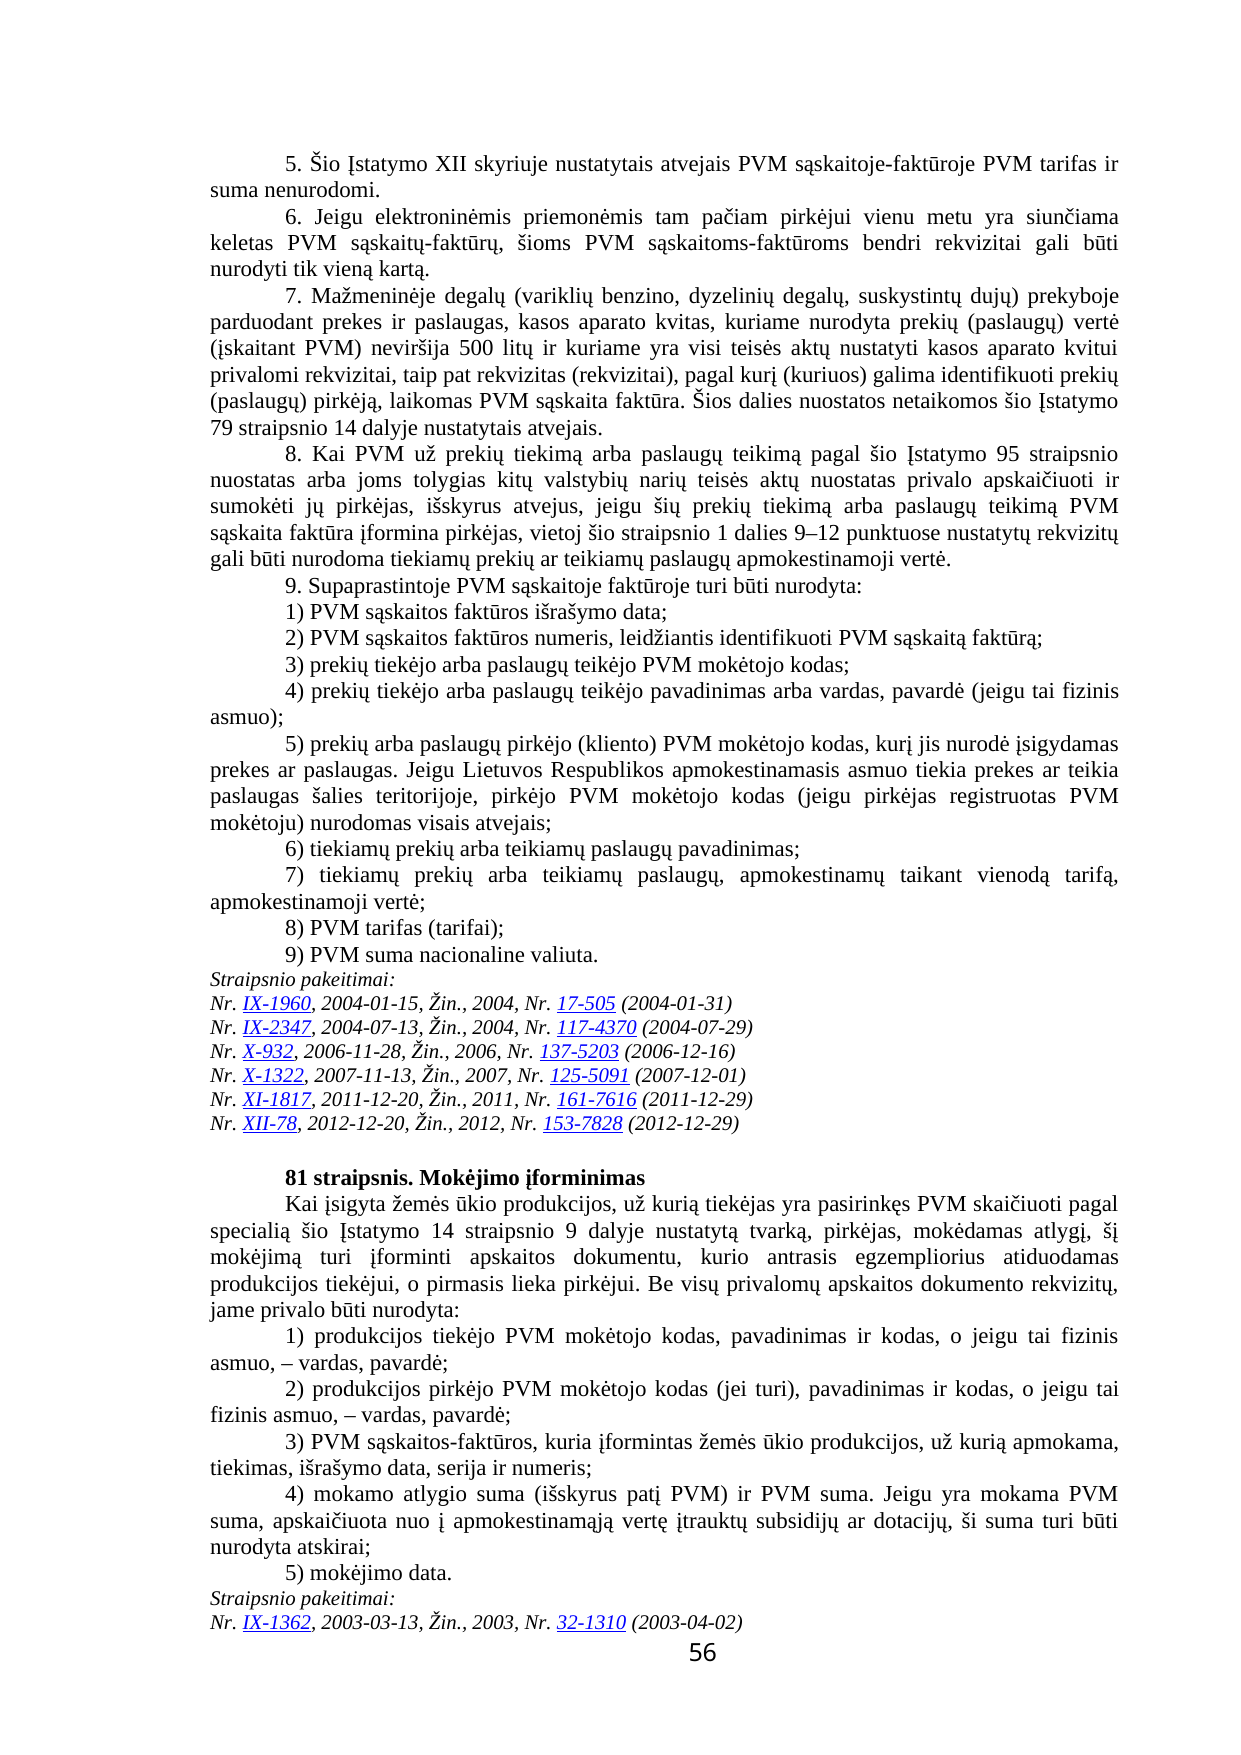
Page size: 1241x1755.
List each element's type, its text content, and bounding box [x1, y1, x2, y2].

text Nr. XII-78, 2012-12-20, Žin., 2012, Nr. 153-7828 (2012-12-29) [210, 1111, 1120, 1135]
text 5) mokėjimo data. [210, 1559, 1120, 1586]
text 6. Jeigu elektroninėmis priemonėmis tam pačiam pirkėjui vienu metu yra siunčiama keletas PVM sąskaitų-faktūrų, šioms PVM sąskaitoms-faktūroms bendri rekvizitai gali būti nurodyti tik vieną kartą. [210, 203, 1120, 282]
text 8) PVM tarifas (tarifai); [210, 914, 1120, 941]
text Nr. IX-1960, 2004-01-15, Žin., 2004, Nr. 17-505 (2004-01-31) [210, 991, 1120, 1015]
text 9) PVM suma nacionaline valiuta. [210, 941, 1120, 967]
text Straipsnio pakeitimai: [210, 1586, 1120, 1610]
text 2) produkcijos pirkėjo PVM mokėtojo kodas (jei turi), pavadinimas ir kodas, o jeigu tai fizinis asmuo, – vardas, pavardė; [210, 1375, 1120, 1428]
text Nr. X-1322, 2007-11-13, Žin., 2007, Nr. 125-5091 (2007-12-01) [210, 1063, 1120, 1087]
text Nr. XI-1817, 2011-12-20, Žin., 2011, Nr. 161-7616 (2011-12-29) [210, 1087, 1120, 1111]
text 1) produkcijos tiekėjo PVM mokėtojo kodas, pavadinimas ir kodas, o jeigu tai fizinis asmuo, – vardas, pavardė; [210, 1322, 1120, 1375]
text Nr. IX-2347, 2004-07-13, Žin., 2004, Nr. 117-4370 (2004-07-29) [210, 1015, 1120, 1039]
text 9. Supaprastintoje PVM sąskaitoje faktūroje turi būti nurodyta: [210, 572, 1120, 598]
text 7. Mažmeninėje degalų (variklių benzino, dyzelinių degalų, suskystintų dujų) prekyboje parduodant prekes ir paslaugas, kasos aparato kvitas, kuriame nurodyta prekių (paslaugų) vertė (įskaitant PVM) neviršija 500 litų ir kuriame yra visi teisės aktų nustatyti kasos aparato kvitui privalomi rekvizitai, taip pat rekvizitas (rekvizitai), pagal kurį (kuriuos) galima identifikuoti prekių (paslaugų) pirkėją, laikomas PVM sąskaita faktūra. Šios dalies nuostatos netaikomos šio Įstatymo 79 straipsnio 14 dalyje nustatytais atvejais. [210, 282, 1120, 440]
text 3) PVM sąskaitos-faktūros, kuria įformintas žemės ūkio produkcijos, už kurią apmokama, tiekimas, išrašymo data, serija ir numeris; [210, 1428, 1120, 1480]
text 4) mokamo atlygio suma (išskyrus patį PVM) ir PVM suma. Jeigu yra mokama PVM suma, apskaičiuota nuo į apmokestinamąją vertę įtrauktų subsidijų ar dotacijų, ši suma turi būti nurodyta atskirai; [210, 1480, 1120, 1559]
text 2) PVM sąskaitos faktūros numeris, leidžiantis identifikuoti PVM sąskaitą faktūrą; [210, 624, 1120, 651]
text 3) prekių tiekėjo arba paslaugų teikėjo PVM mokėtojo kodas; [210, 651, 1120, 677]
text Nr. X-932, 2006-11-28, Žin., 2006, Nr. 137-5203 (2006-12-16) [210, 1039, 1120, 1063]
text Nr. IX-1362, 2003-03-13, Žin., 2003, Nr. 32-1310 (2003-04-02) [210, 1610, 1120, 1634]
text 1) PVM sąskaitos faktūros išrašymo data; [210, 598, 1120, 624]
text 8. Kai PVM už prekių tiekimą arba paslaugų teikimą pagal šio Įstatymo 95 straipsnio nuostatas arba joms tolygias kitų valstybių narių teisės aktų nuostatas privalo apskaičiuoti ir sumokėti jų pirkėjas, išskyrus atvejus, jeigu šių prekių tiekimą arba paslaugų teikimą PVM sąskaita faktūra įformina pirkėjas, vietoj šio straipsnio 1 dalies 9–12 punktuose nustatytų rekvizitų gali būti nurodoma tiekiamų prekių ar teikiamų paslaugų apmokestinamoji vertė. [210, 440, 1120, 572]
text 5. Šio Įstatymo XII skyriuje nustatytais atvejais PVM sąskaitoje-faktūroje PVM tarifas ir suma nenurodomi. [210, 150, 1120, 203]
text Straipsnio pakeitimai: [210, 967, 1120, 991]
text Kai įsigyta žemės ūkio produkcijos, už kurią tiekėjas yra pasirinkęs PVM skaičiuoti pagal specialią šio Įstatymo 14 straipsnio 9 dalyje nustatytą tvarką, pirkėjas, mokėdamas atlygį, šį mokėjimą turi įforminti apskaitos dokumentu, kurio antrasis egzempliorius atiduodamas produkcijos tiekėjui, o pirmasis lieka pirkėjui. Be visų privalomų apskaitos dokumento rekvizitų, jame privalo būti nurodyta: [210, 1191, 1120, 1322]
text 4) prekių tiekėjo arba paslaugų teikėjo pavadinimas arba vardas, pavardė (jeigu tai fizinis asmuo); [210, 677, 1120, 730]
text 81 straipsnis. Mokėjimo įforminimas [210, 1164, 1120, 1191]
text 7) tiekiamų prekių arba teikiamų paslaugų, apmokestinamų taikant vienodą tarifą, apmokestinamoji vertė; [210, 862, 1120, 914]
text 6) tiekiamų prekių arba teikiamų paslaugų pavadinimas; [210, 835, 1120, 862]
text 5) prekių arba paslaugų pirkėjo (kliento) PVM mokėtojo kodas, kurį jis nurodė įsigydamas prekes ar paslaugas. Jeigu Lietuvos Respublikos apmokestinamasis asmuo tiekia prekes ar teikia paslaugas šalies teritorijoje, pirkėjo PVM mokėtojo kodas (jeigu pirkėjas registruotas PVM mokėtoju) nurodomas visais atvejais; [210, 730, 1120, 835]
